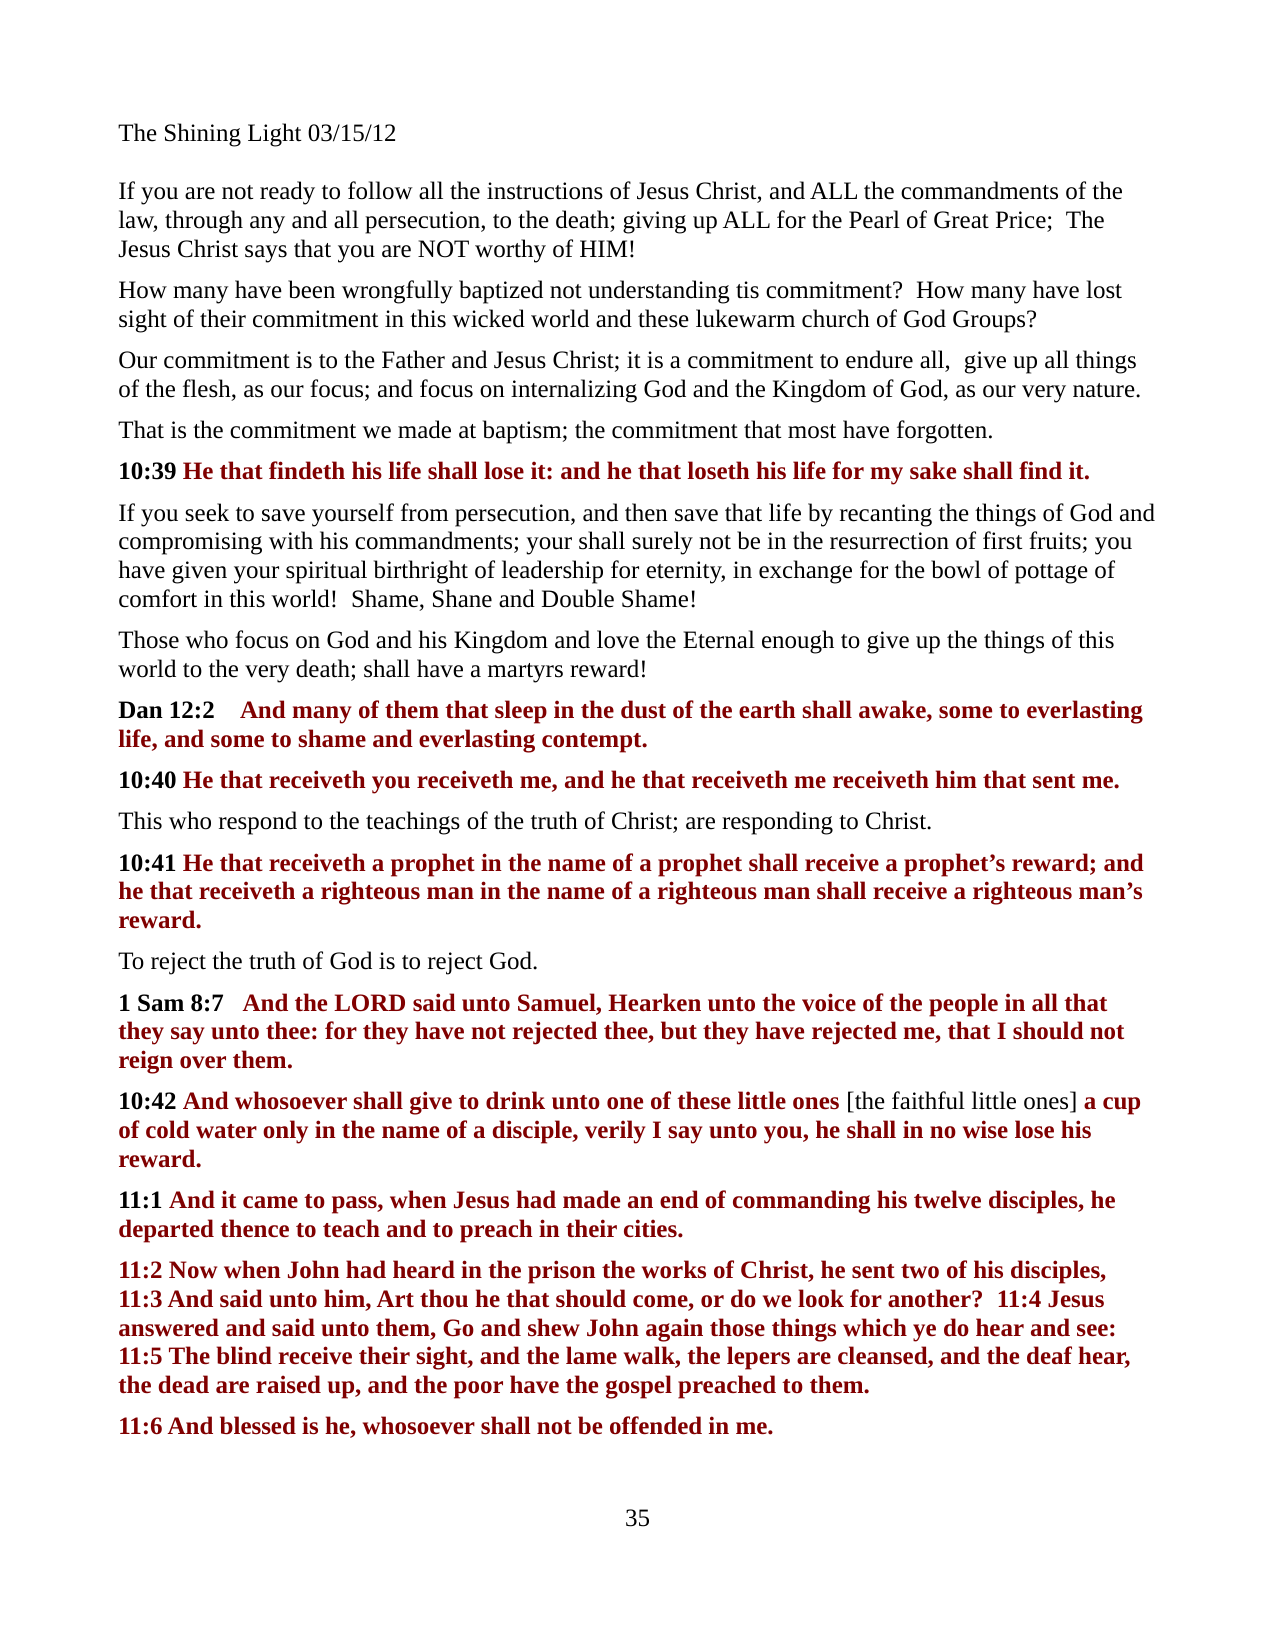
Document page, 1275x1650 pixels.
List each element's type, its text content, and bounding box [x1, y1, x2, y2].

text Our commitment is to the Father and Jesus Christ; it is a commitment to endure all, give up all things of the flesh, as our focus; and focus on internalizing God and the Kingdom of God, as our very nature. [118, 345, 1157, 403]
text 10:39 He that findeth his life shall lose it: and he that loseth his life for my sake shall find it. [118, 456, 1157, 485]
text This who respond to the teachings of the truth of Christ; are responding to Christ. [118, 806, 1157, 835]
text Those who focus on God and his Kingdom and love the Eternal enough to give up the things of this world to the very death; shall have a martyrs reward! [118, 625, 1157, 683]
text 11:2 Now when John had heard in the prison the works of Christ, he sent two of his disciples, 11:3 And said unto him, Art thou he that should come, or do we look for another? 11:4 Jesus answered and said unto them, Go and shew John again those things which ye do hear and see: 11:5 The blind receive their sight, and the lame walk, the lepers are cleansed, and the deaf hear, the dead are raised up, and the poor have the gospel preached to them. [118, 1255, 1157, 1399]
text 11:6 And blessed is he, whosoever shall not be offended in me. [118, 1411, 1157, 1440]
text 11:1 And it came to pass, when Jesus had made an end of commanding his twelve disciples, he departed thence to teach and to preach in their cities. [118, 1185, 1157, 1243]
text To reject the truth of God is to reject God. [118, 946, 1157, 975]
text 10:41 He that receiveth a prophet in the name of a prophet shall receive a prophet’s reward; and he that receiveth a righteous man in the name of a righteous man shall receive a righteous man’s reward. [118, 848, 1157, 934]
text If you are not ready to follow all the instructions of Jesus Christ, and ALL the commandments of the law, through any and all persecution, to the death; giving up ALL for the Pearl of Great Price; The Jesus Christ says that you are NOT worthy of HIM! [118, 176, 1157, 263]
text 1 Sam 8:7 And the LORD said unto Samuel, Hearken unto the voice of the people in all that they say unto thee: for they have not rejected thee, but they have rejected me, that I should not reign over them. [118, 988, 1157, 1074]
text Dan 12:2 And many of them that sleep in the dust of the earth shall awake, some to everlasting life, and some to shame and everlasting contempt. [118, 695, 1157, 753]
text If you seek to save yourself from persecution, and then save that life by recanting the things of God and compromising with his commandments; your shall surely not be in the resurrection of first fruits; you have given your spiritual birthright of leadership for eternity, in exchange for the bowl of pottage of comfort in this world! Shame, Shane and Double Shame! [118, 498, 1157, 613]
text How many have been wrongfully baptized not understanding tis commitment? How many have lost sight of their commitment in this wicked world and these lukewarm church of God Groups? [118, 275, 1157, 333]
text 10:42 And whosoever shall give to drink unto one of these little ones [the faithful little ones] a cup of cold water only in the name of a disciple, verily I say unto you, he shall in no wise lose his reward. [118, 1086, 1157, 1173]
text That is the commitment we made at baptism; the commitment that most have forgotten. [118, 415, 1157, 444]
text 10:40 He that receiveth you receiveth me, and he that receiveth me receiveth him that sent me. [118, 765, 1157, 794]
